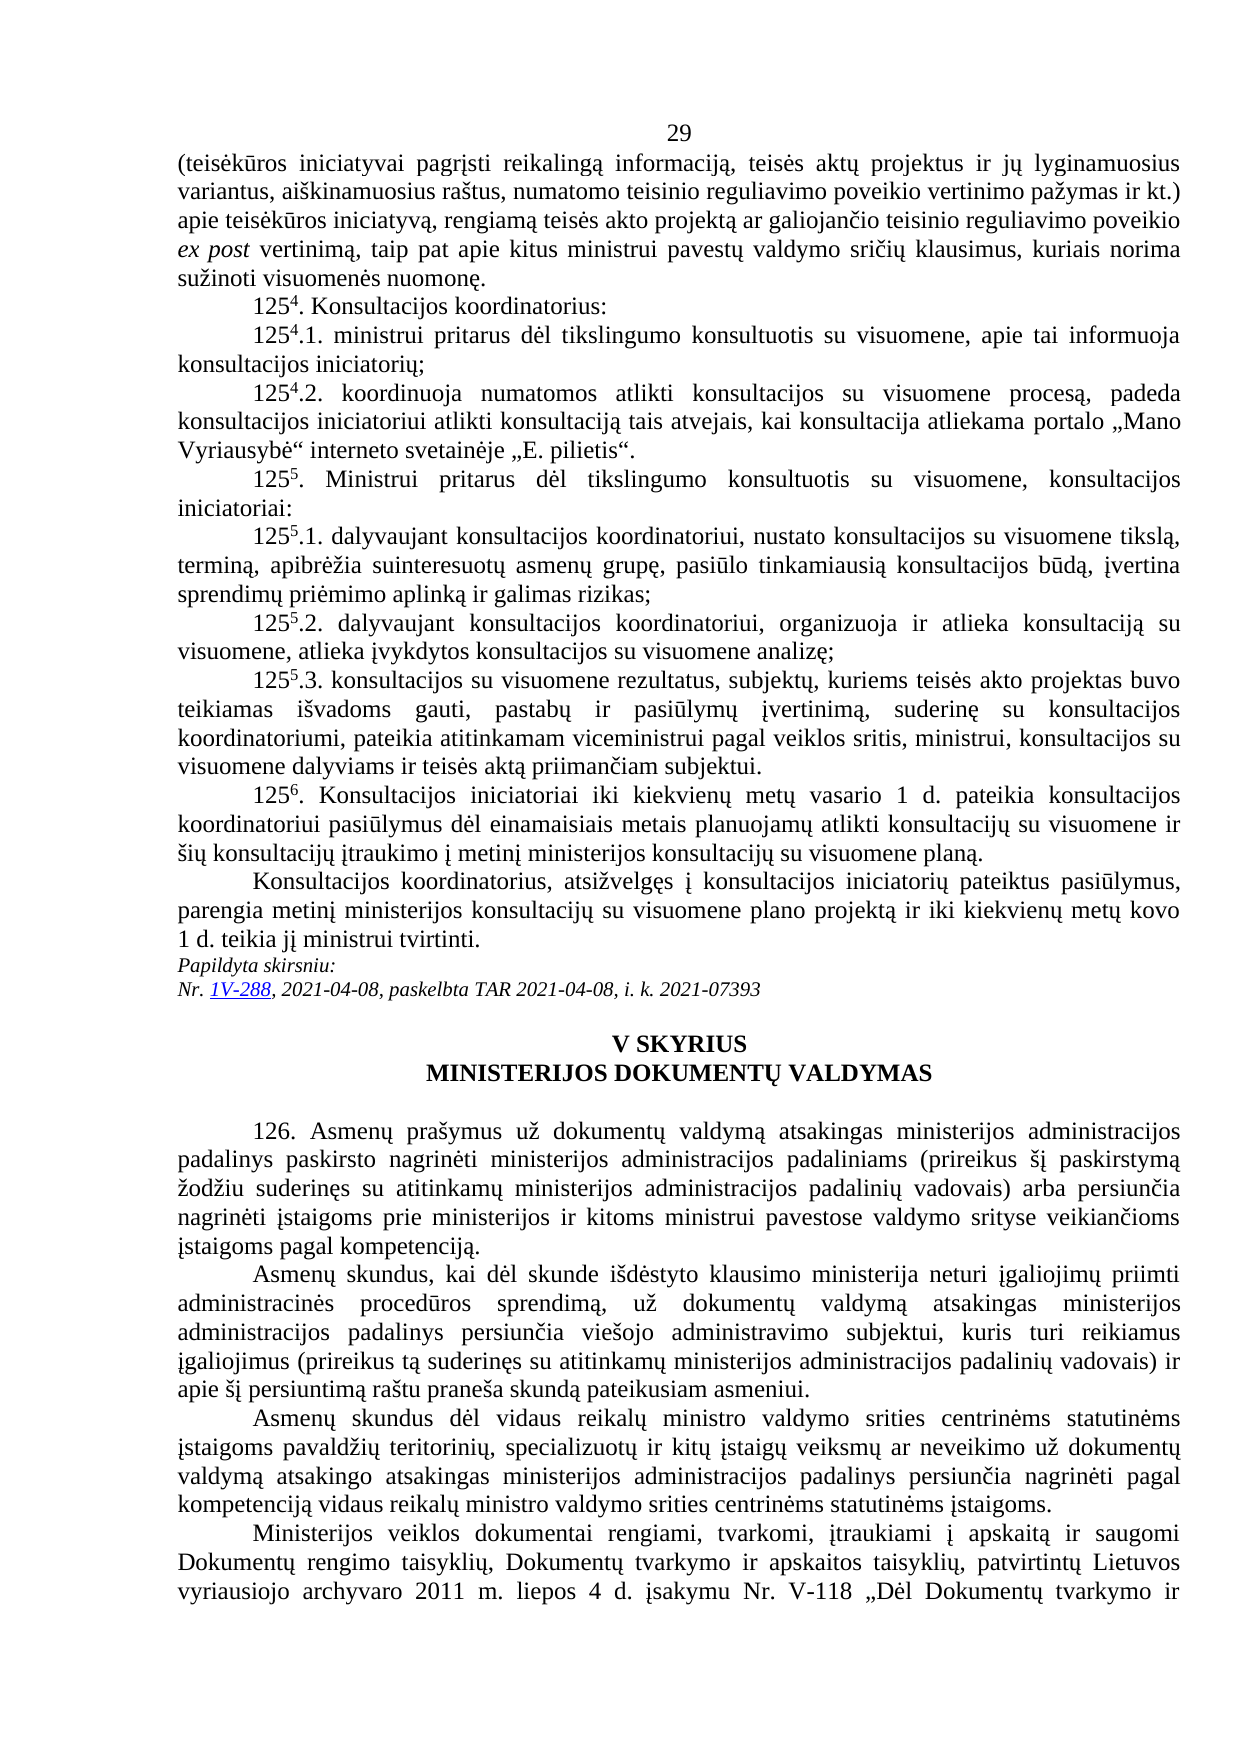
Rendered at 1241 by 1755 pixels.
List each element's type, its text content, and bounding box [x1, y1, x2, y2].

text 1255.1. dalyvaujant konsultacijos koordinatoriui, nustato konsultacijos su visuomene tikslą, terminą, apibrėžia suinteresuotų asmenų grupę, pasiūlo tinkamiausią konsultacijos būdą, įvertina sprendimų priėmimo aplinką ir galimas rizikas; [177, 521, 1181, 608]
text V SKYRIUS [177, 1029, 1181, 1058]
text 1255. Ministrui pritarus dėl tikslingumo konsultuotis su visuomene, konsultacijos iniciatoriai: [177, 464, 1181, 521]
text Nr. 1V-288, 2021-04-08, paskelbta TAR 2021-04-08, i. k. 2021-07393 [177, 977, 1181, 1001]
text 1255.3. konsultacijos su visuomene rezultatus, subjektų, kuriems teisės akto projektas buvo teikiamas išvadoms gauti, pastabų ir pasiūlymų įvertinimą, suderinę su konsultacijos koordinatoriumi, pateikia atitinkamam viceministrui pagal veiklos sritis, ministrui, konsultacijos su visuomene dalyviams ir teisės aktą priimančiam subjektui. [177, 665, 1181, 780]
text Asmenų skundus, kai dėl skunde išdėstyto klausimo ministerija neturi įgaliojimų priimti administracinės procedūros sprendimą, už dokumentų valdymą atsakingas ministerijos administracijos padalinys persiunčia viešojo administravimo subjektui, kuris turi reikiamus įgaliojimus (prireikus tą suderinęs su atitinkamų ministerijos administracijos padalinių vadovais) ir apie šį persiuntimą raštu praneša skundą pateikusiam asmeniui. [177, 1259, 1181, 1403]
text 1254.1. ministrui pritarus dėl tikslingumo konsultuotis su visuomene, apie tai informuoja konsultacijos iniciatorių; [177, 320, 1181, 378]
text MINISTERIJOS DOKUMENTŲ VALDYMAS [177, 1058, 1181, 1087]
text (teisėkūros iniciatyvai pagrįsti reikalingą informaciją, teisės aktų projektus ir jų lyginamuosius variantus, aiškinamuosius raštus, numatomo teisinio reguliavimo poveikio vertinimo pažymas ir kt.) apie teisėkūros iniciatyvą, rengiamą teisės akto projektą ar galiojančio teisinio reguliavimo poveikio ex post vertinimą, taip pat apie kitus ministrui pavestų valdymo sričių klausimus, kuriais norima sužinoti visuomenės nuomonę. [177, 148, 1181, 291]
text 1255.2. dalyvaujant konsultacijos koordinatoriui, organizuoja ir atlieka konsultaciją su visuomene, atlieka įvykdytos konsultacijos su visuomene analizę; [177, 608, 1181, 665]
text 1254. Konsultacijos koordinatorius: [177, 291, 1181, 320]
text Asmenų skundus dėl vidaus reikalų ministro valdymo srities centrinėms statutinėms įstaigoms pavaldžių teritorinių, specializuotų ir kitų įstaigų veiksmų ar neveikimo už dokumentų valdymą atsakingo atsakingas ministerijos administracijos padalinys persiunčia nagrinėti pagal kompetenciją vidaus reikalų ministro valdymo srities centrinėms statutinėms įstaigoms. [177, 1403, 1181, 1518]
text 126. Asmenų prašymus už dokumentų valdymą atsakingas ministerijos administracijos padalinys paskirsto nagrinėti ministerijos administracijos padaliniams (prireikus šį paskirstymą žodžiu suderinęs su atitinkamų ministerijos administracijos padalinių vadovais) arba persiunčia nagrinėti įstaigoms prie ministerijos ir kitoms ministrui pavestose valdymo srityse veikiančioms įstaigoms pagal kompetenciją. [177, 1116, 1181, 1259]
text Ministerijos veiklos dokumentai rengiami, tvarkomi, įtraukiami į apskaitą ir saugomi Dokumentų rengimo taisyklių, Dokumentų tvarkymo ir apskaitos taisyklių, patvirtintų Lietuvos vyriausiojo archyvaro 2011 m. liepos 4 d. įsakymu Nr. V-118 „Dėl Dokumentų tvarkymo ir [177, 1518, 1181, 1604]
text 1254.2. koordinuoja numatomos atlikti konsultacijos su visuomene procesą, padeda konsultacijos iniciatoriui atlikti konsultaciją tais atvejais, kai konsultacija atliekama portalo „Mano Vyriausybė“ interneto svetainėje „E. pilietis“. [177, 378, 1181, 464]
text 1256. Konsultacijos iniciatoriai iki kiekvienų metų vasario 1 d. pateikia konsultacijos koordinatoriui pasiūlymus dėl einamaisiais metais planuojamų atlikti konsultacijų su visuomene ir šių konsultacijų įtraukimo į metinį ministerijos konsultacijų su visuomene planą. [177, 780, 1181, 866]
text Konsultacijos koordinatorius, atsižvelgęs į konsultacijos iniciatorių pateiktus pasiūlymus, parengia metinį ministerijos konsultacijų su visuomene plano projektą ir iki kiekvienų metų kovo 1 d. teikia jį ministrui tvirtinti. [177, 866, 1181, 953]
text Papildyta skirsniu: [177, 953, 1181, 977]
